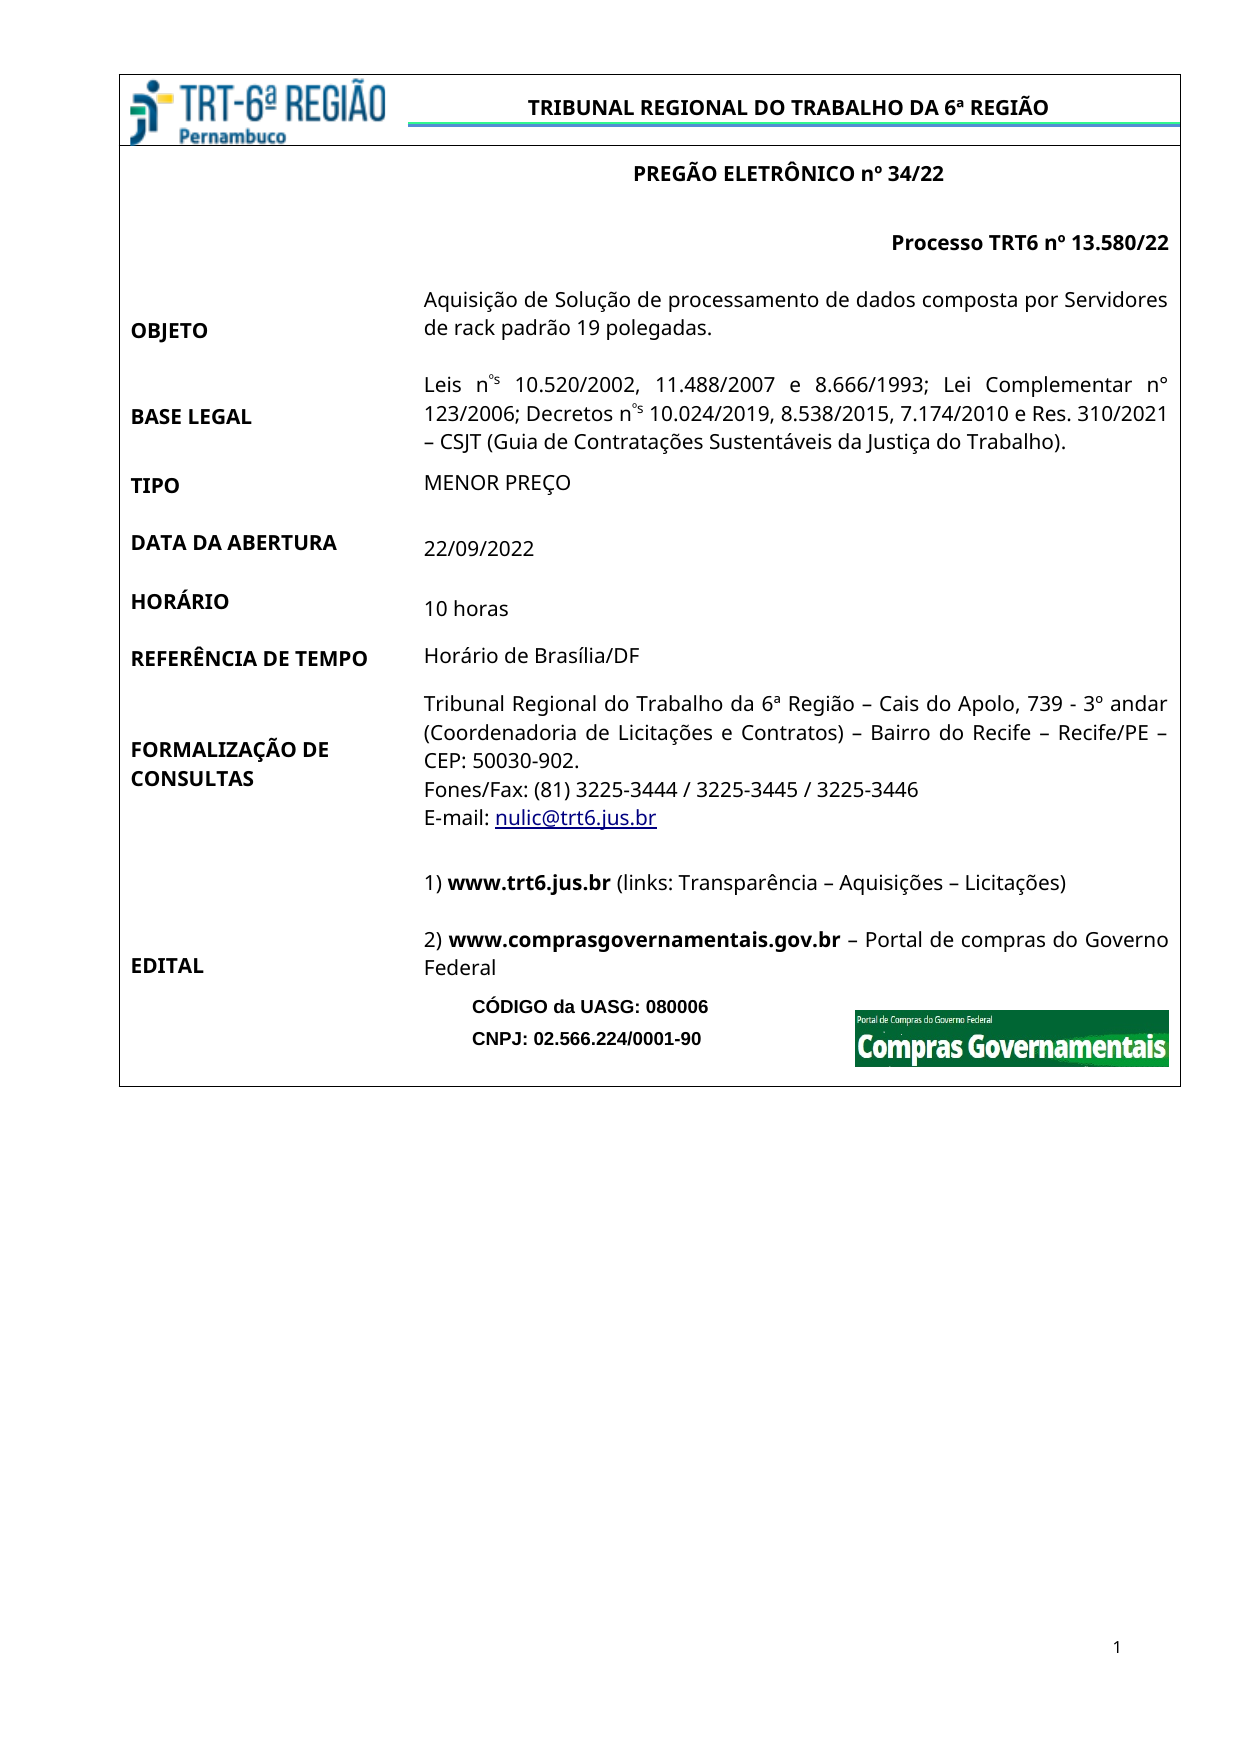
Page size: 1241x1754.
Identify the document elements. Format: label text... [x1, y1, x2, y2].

table_cell MENOR PREÇO [413, 456, 1180, 509]
table_cell [120, 146, 397, 200]
table_cell Processo TRT6 nº 13.580/22 [120, 200, 1180, 285]
table_cell EDITAL [120, 840, 412, 1086]
table_header [120, 75, 397, 145]
table_header TRIBUNAL REGIONAL DO TRABALHO DA 6ª REGIÃO [397, 75, 1180, 145]
table_cell Horário de Brasília/DF [413, 629, 1180, 682]
table_cell PREGÃO ELETRÔNICO nº 34/22 [397, 146, 1180, 200]
table_cell REFERÊNCIA DE TEMPO [120, 629, 412, 682]
table_cell BASE LEGAL [120, 370, 412, 456]
table_cell 10 horas [413, 569, 1180, 628]
table_cell HORÁRIO [120, 569, 412, 628]
table_header [184, 138, 192, 145]
table_cell 22/09/2022 [413, 509, 1180, 569]
table_cell DATA DA ABERTURA [120, 509, 412, 569]
table_cell OBJETO [120, 285, 412, 370]
table_cell Aquisição de Solução de processamento de dados composta por Servidores de rack padrão 19 polegadas. [413, 285, 1180, 370]
table_cell Leis nºs 10.520/2002, 11.488/2007 e 8.666/1993; Lei Complementar n° 123/2006; Decretos nºs 10.024/2019, 8.538/2015, 7.174/2010 e Res. 310/2021 – CSJT (Guia de Contratações Sustentáveis da Justiça do Trabalho). [413, 370, 1180, 456]
table_cell Tribunal Regional do Trabalho da 6ª Região – Cais do Apolo, 739 - 3º andar (Coordenadoria de Licitações e Contratos) – Bairro do Recife – Recife/PE – CEP: 50030-902. Fones/Fax: (81) 3225-3444 / 3225-3445 / 3225-3446 E-mail: nulic@trt6.jus.br [413, 682, 1180, 839]
table_cell TIPO [120, 456, 412, 509]
table_cell FORMALIZAÇÃO DE CONSULTAS [120, 682, 412, 839]
table_cell 1) www.trt6.jus.br (links: Transparência – Aquisições – Licitações) 2) www.comprasgovernamentais.gov.br – Portal de compras do Governo Federal [413, 840, 1180, 1086]
